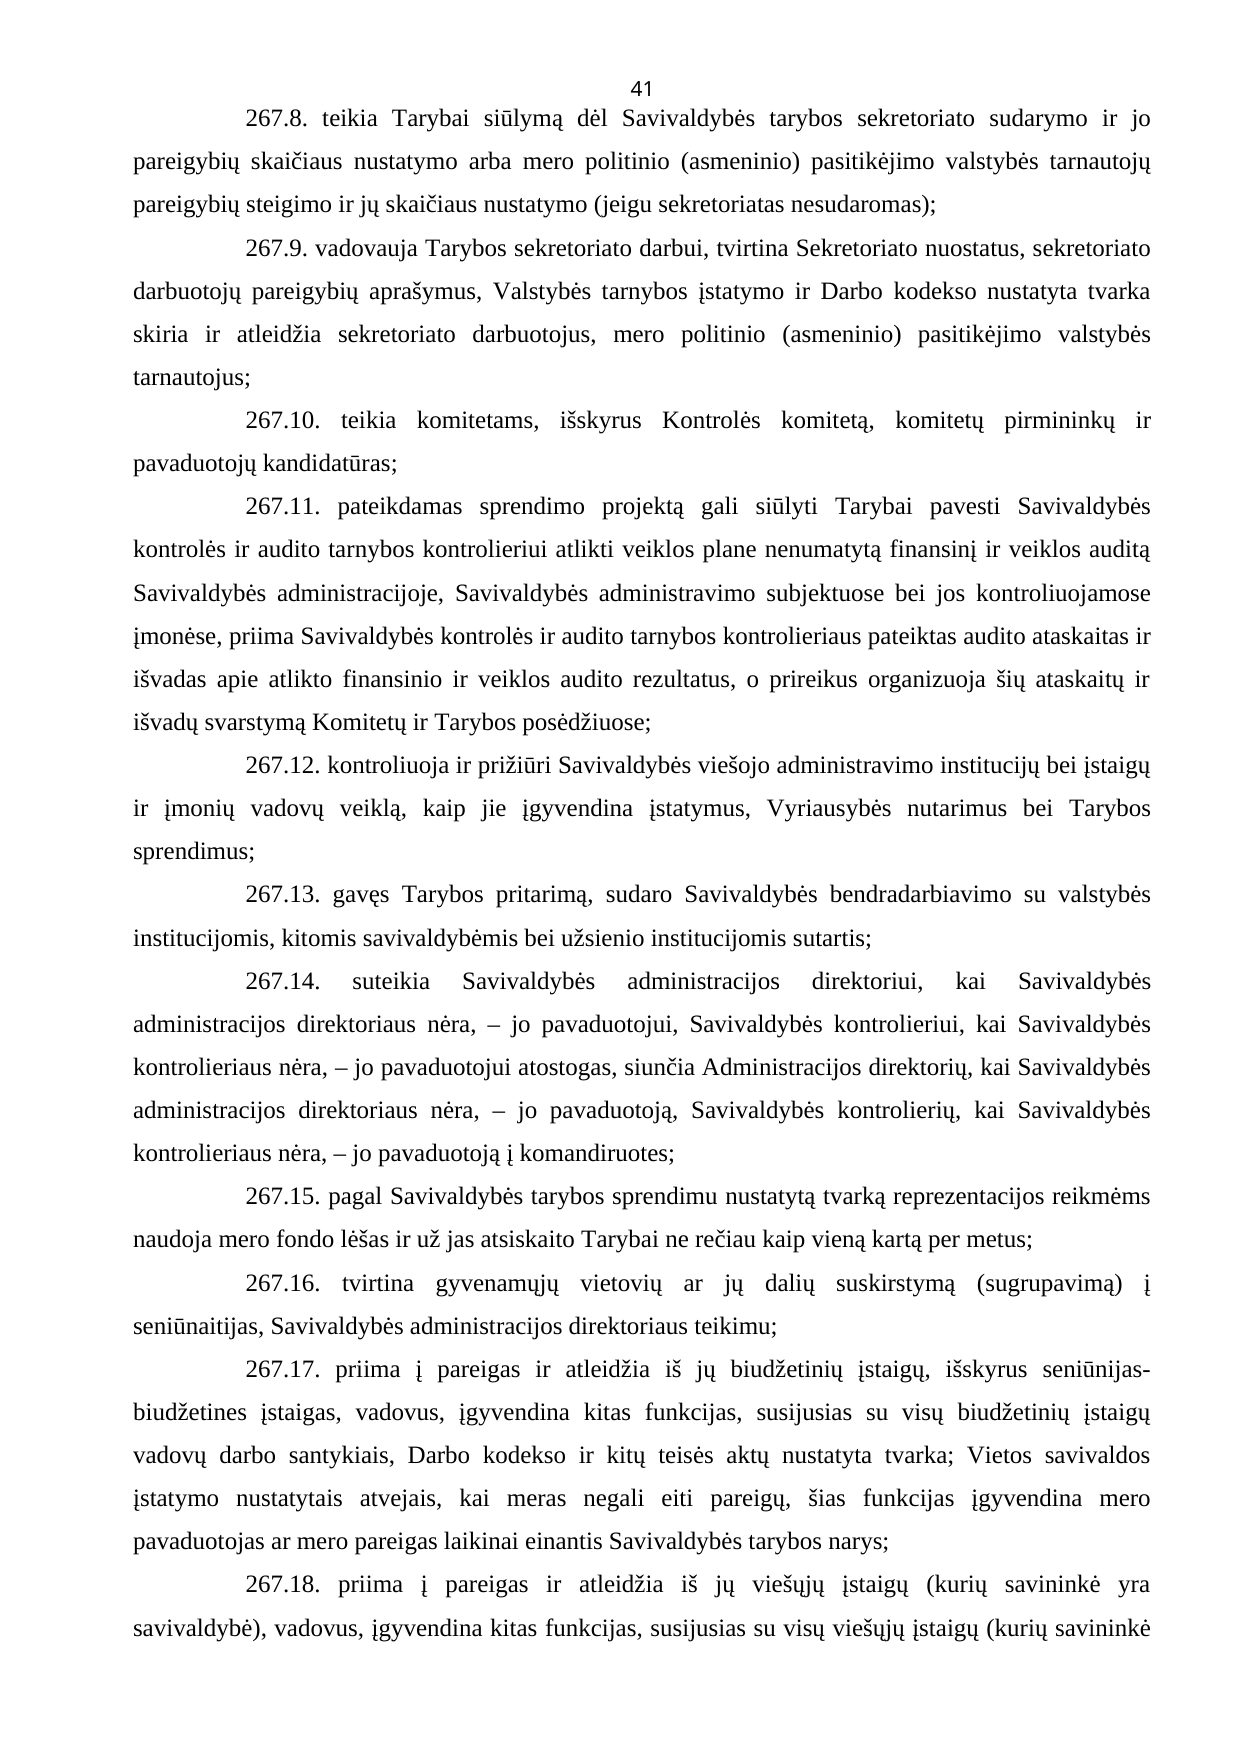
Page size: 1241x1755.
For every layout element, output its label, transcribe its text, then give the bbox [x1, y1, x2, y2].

text 267.10. teikia komitetams, išskyrus Kontrolės komitetą, komitetų pirmininkų ir pavaduotojų kandidatūras; [133, 405, 1152, 477]
text 267.9. vadovauja Tarybos sekretoriato darbui, tvirtina Sekretoriato nuostatus, sekretoriato darbuotojų pareigybių aprašymus, Valstybės tarnybos įstatymo ir Darbo kodekso nustatyta tvarka skiria ir atleidžia sekretoriato darbuotojus, mero politinio (asmeninio) pasitikėjimo valstybės tarnautojus; [133, 233, 1152, 391]
text 267.12. kontroliuoja ir prižiūri Savivaldybės viešojo administravimo institucijų bei įstaigų ir įmonių vadovų veiklą, kaip jie įgyvendina įstatymus, Vyriausybės nutarimus bei Tarybos sprendimus; [133, 750, 1152, 865]
text 267.17. priima į pareigas ir atleidžia iš jų biudžetinių įstaigų, išskyrus seniūnijas-biudžetines įstaigas, vadovus, įgyvendina kitas funkcijas, susijusias su visų biudžetinių įstaigų vadovų darbo santykiais, Darbo kodekso ir kitų teisės aktų nustatyta tvarka; Vietos savivaldos įstatymo nustatytais atvejais, kai meras negali eiti pareigų, šias funkcijas įgyvendina mero pavaduotojas ar mero pareigas laikinai einantis Savivaldybės tarybos narys; [133, 1354, 1152, 1555]
text 267.15. pagal Savivaldybės tarybos sprendimu nustatytą tvarką reprezentacijos reikmėms naudoja mero fondo lėšas ir už jas atsiskaito Tarybai ne rečiau kaip vieną kartą per metus; [133, 1181, 1152, 1253]
text 267.8. teikia Tarybai siūlymą dėl Savivaldybės tarybos sekretoriato sudarymo ir jo pareigybių skaičiaus nustatymo arba mero politinio (asmeninio) pasitikėjimo valstybės tarnautojų pareigybių steigimo ir jų skaičiaus nustatymo (jeigu sekretoriatas nesudaromas); [133, 103, 1152, 218]
text 267.16. tvirtina gyvenamųjų vietovių ar jų dalių suskirstymą (sugrupavimą) į seniūnaitijas, Savivaldybės administracijos direktoriaus teikimu; [133, 1268, 1152, 1339]
text 267.18. priima į pareigas ir atleidžia iš jų viešųjų įstaigų (kurių savininkė yra savivaldybė), vadovus, įgyvendina kitas funkcijas, susijusias su visų viešųjų įstaigų (kurių savininkė [133, 1569, 1152, 1641]
text 267.11. pateikdamas sprendimo projektą gali siūlyti Tarybai pavesti Savivaldybės kontrolės ir audito tarnybos kontrolieriui atlikti veiklos plane nenumatytą finansinį ir veiklos auditą Savivaldybės administracijoje, Savivaldybės administravimo subjektuose bei jos kontroliuojamose įmonėse, priima Savivaldybės kontrolės ir audito tarnybos kontrolieriaus pateiktas audito ataskaitas ir išvadas apie atlikto finansinio ir veiklos audito rezultatus, o prireikus organizuoja šių ataskaitų ir išvadų svarstymą Komitetų ir Tarybos posėdžiuose; [133, 491, 1152, 736]
text 267.13. gavęs Tarybos pritarimą, sudaro Savivaldybės bendradarbiavimo su valstybės institucijomis, kitomis savivaldybėmis bei užsienio institucijomis sutartis; [133, 879, 1152, 951]
text 267.14. suteikia Savivaldybės administracijos direktoriui, kai Savivaldybės administracijos direktoriaus nėra, – jo pavaduotojui, Savivaldybės kontrolieriui, kai Savivaldybės kontrolieriaus nėra, – jo pavaduotojui atostogas, siunčia Administracijos direktorių, kai Savivaldybės administracijos direktoriaus nėra, – jo pavaduotoją, Savivaldybės kontrolierių, kai Savivaldybės kontrolieriaus nėra, – jo pavaduotoją į komandiruotes; [133, 966, 1152, 1167]
